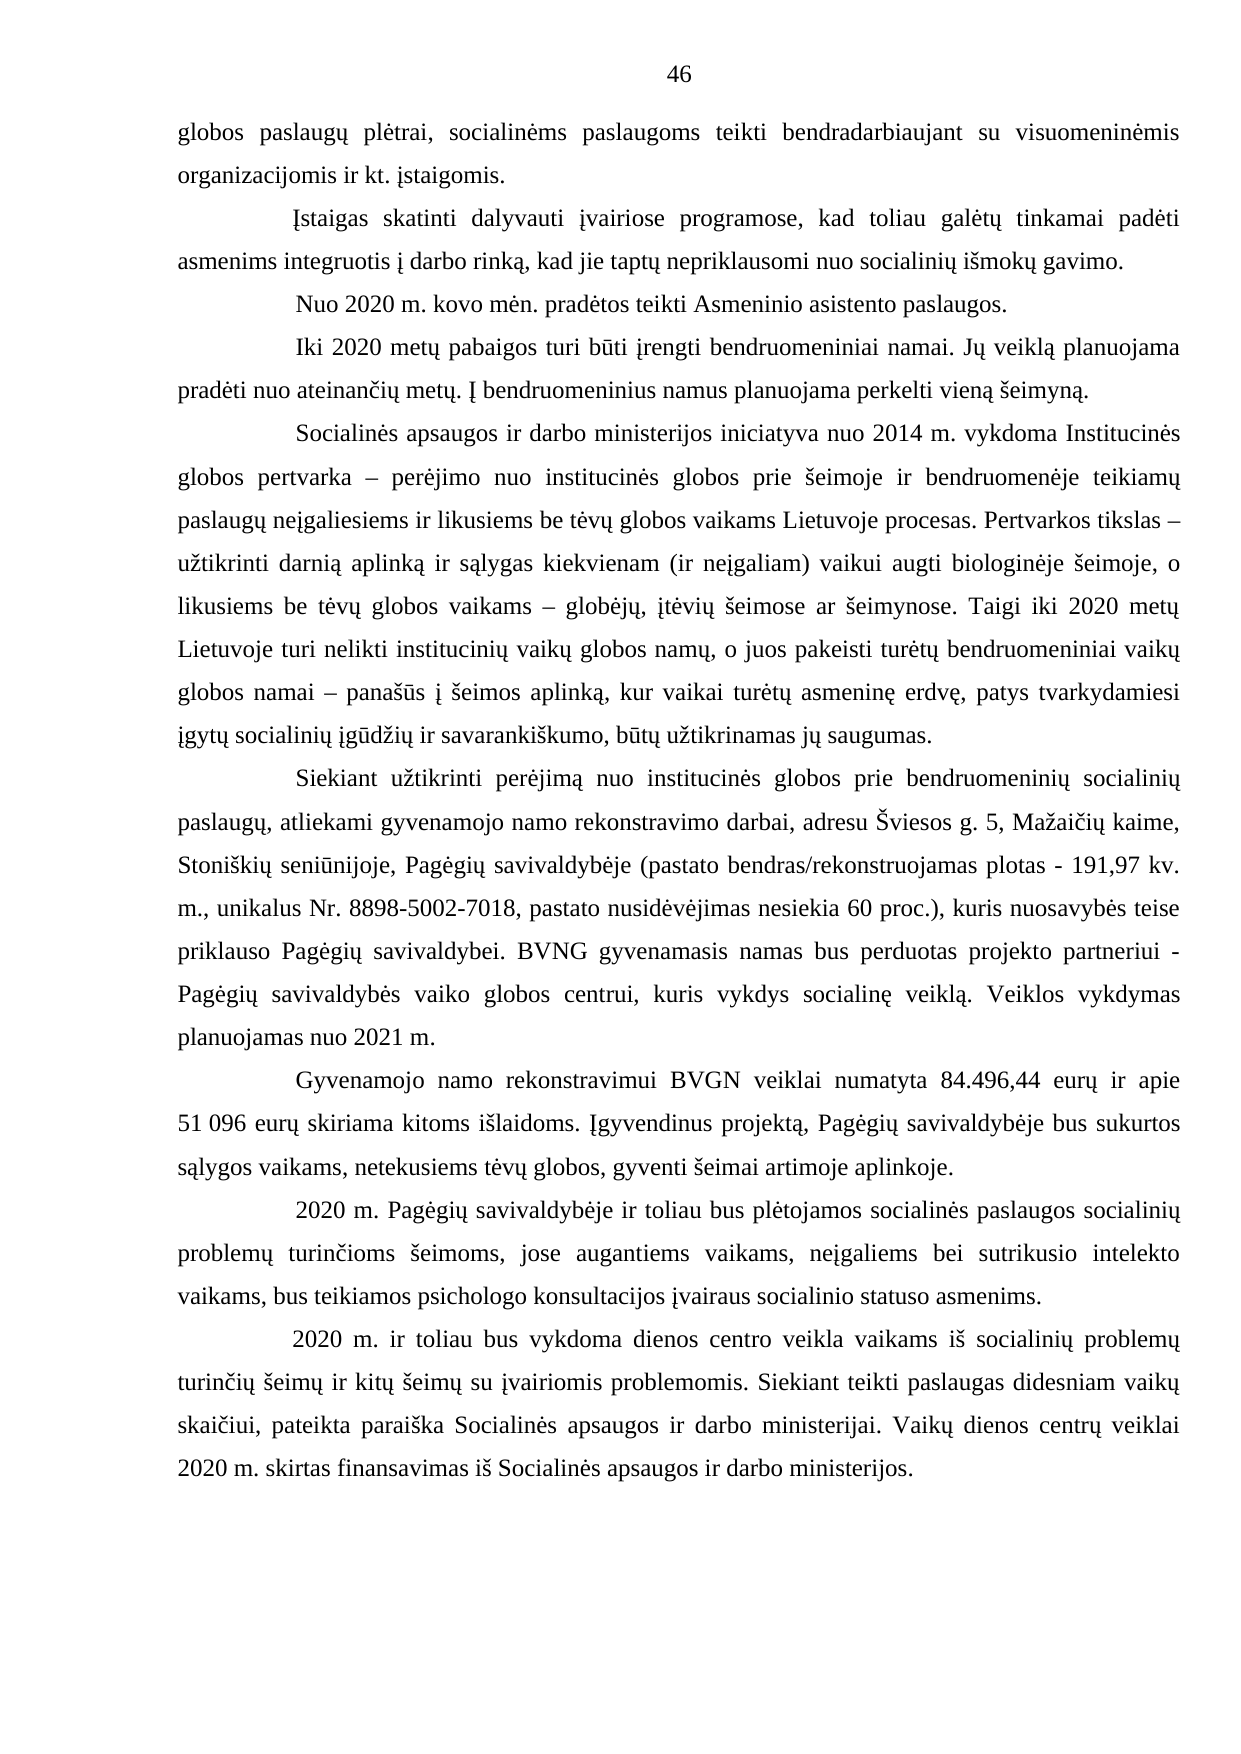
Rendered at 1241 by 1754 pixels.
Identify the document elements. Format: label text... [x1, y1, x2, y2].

text Įstaigas skatinti dalyvauti įvairiose programose, kad toliau galėtų tinkamai padėti asmenims integruotis į darbo rinką, kad jie taptų nepriklausomi nuo socialinių išmokų gavimo. [177, 203, 1181, 275]
text globos paslaugų plėtrai, socialinėms paslaugoms teikti bendradarbiaujant su visuomeninėmis organizacijomis ir kt. įstaigomis. [177, 117, 1181, 188]
text Nuo 2020 m. kovo mėn. pradėtos teikti Asmeninio asistento paslaugos. [177, 289, 1181, 318]
text Socialinės apsaugos ir darbo ministerijos iniciatyva nuo 2014 m. vykdoma Institucinės globos pertvarka – perėjimo nuo institucinės globos prie šeimoje ir bendruomenėje teikiamų paslaugų neįgaliesiems ir likusiems be tėvų globos vaikams Lietuvoje procesas. Pertvarkos tikslas – užtikrinti darnią aplinką ir sąlygas kiekvienam (ir neįgaliam) vaikui augti biologinėje šeimoje, o likusiems be tėvų globos vaikams – globėjų, įtėvių šeimose ar šeimynose. Taigi iki 2020 metų Lietuvoje turi nelikti institucinių vaikų globos namų, o juos pakeisti turėtų bendruomeniniai vaikų globos namai – panašūs į šeimos aplinką, kur vaikai turėtų asmeninę erdvę, patys tvarkydamiesi įgytų socialinių įgūdžių ir savarankiškumo, būtų užtikrinamas jų saugumas. [177, 418, 1181, 749]
text Iki 2020 metų pabaigos turi būti įrengti bendruomeniniai namai. Jų veiklą planuojama pradėti nuo ateinančių metų. Į bendruomeninius namus planuojama perkelti vieną šeimyną. [177, 332, 1181, 404]
text 2020 m. ir toliau bus vykdoma dienos centro veikla vaikams iš socialinių problemų turinčių šeimų ir kitų šeimų su įvairiomis problemomis. Siekiant teikti paslaugas didesniam vaikų skaičiui, pateikta paraiška Socialinės apsaugos ir darbo ministerijai. Vaikų dienos centrų veiklai 2020 m. skirtas finansavimas iš Socialinės apsaugos ir darbo ministerijos. [177, 1324, 1181, 1482]
text 2020 m. Pagėgių savivaldybėje ir toliau bus plėtojamos socialinės paslaugos socialinių problemų turinčioms šeimoms, jose augantiems vaikams, neįgaliems bei sutrikusio intelekto vaikams, bus teikiamos psichologo konsultacijos įvairaus socialinio statuso asmenims. [177, 1195, 1181, 1310]
text Siekiant užtikrinti perėjimą nuo institucinės globos prie bendruomeninių socialinių paslaugų, atliekami gyvenamojo namo rekonstravimo darbai, adresu Šviesos g. 5, Mažaičių kaime, Stoniškių seniūnijoje, Pagėgių savivaldybėje (pastato bendras/rekonstruojamas plotas - 191,97 kv. m., unikalus Nr. 8898-5002-7018, pastato nusidėvėjimas nesiekia 60 proc.), kuris nuosavybės teise priklauso Pagėgių savivaldybei. BVNG gyvenamasis namas bus perduotas projekto partneriui - Pagėgių savivaldybės vaiko globos centrui, kuris vykdys socialinę veiklą. Veiklos vykdymas planuojamas nuo 2021 m. [177, 763, 1181, 1051]
text Gyvenamojo namo rekonstravimui BVGN veiklai numatyta 84.496,44 eurų ir apie 51 096 eurų skiriama kitoms išlaidoms. Įgyvendinus projektą, Pagėgių savivaldybėje bus sukurtos sąlygos vaikams, netekusiems tėvų globos, gyventi šeimai artimoje aplinkoje. [177, 1065, 1181, 1180]
